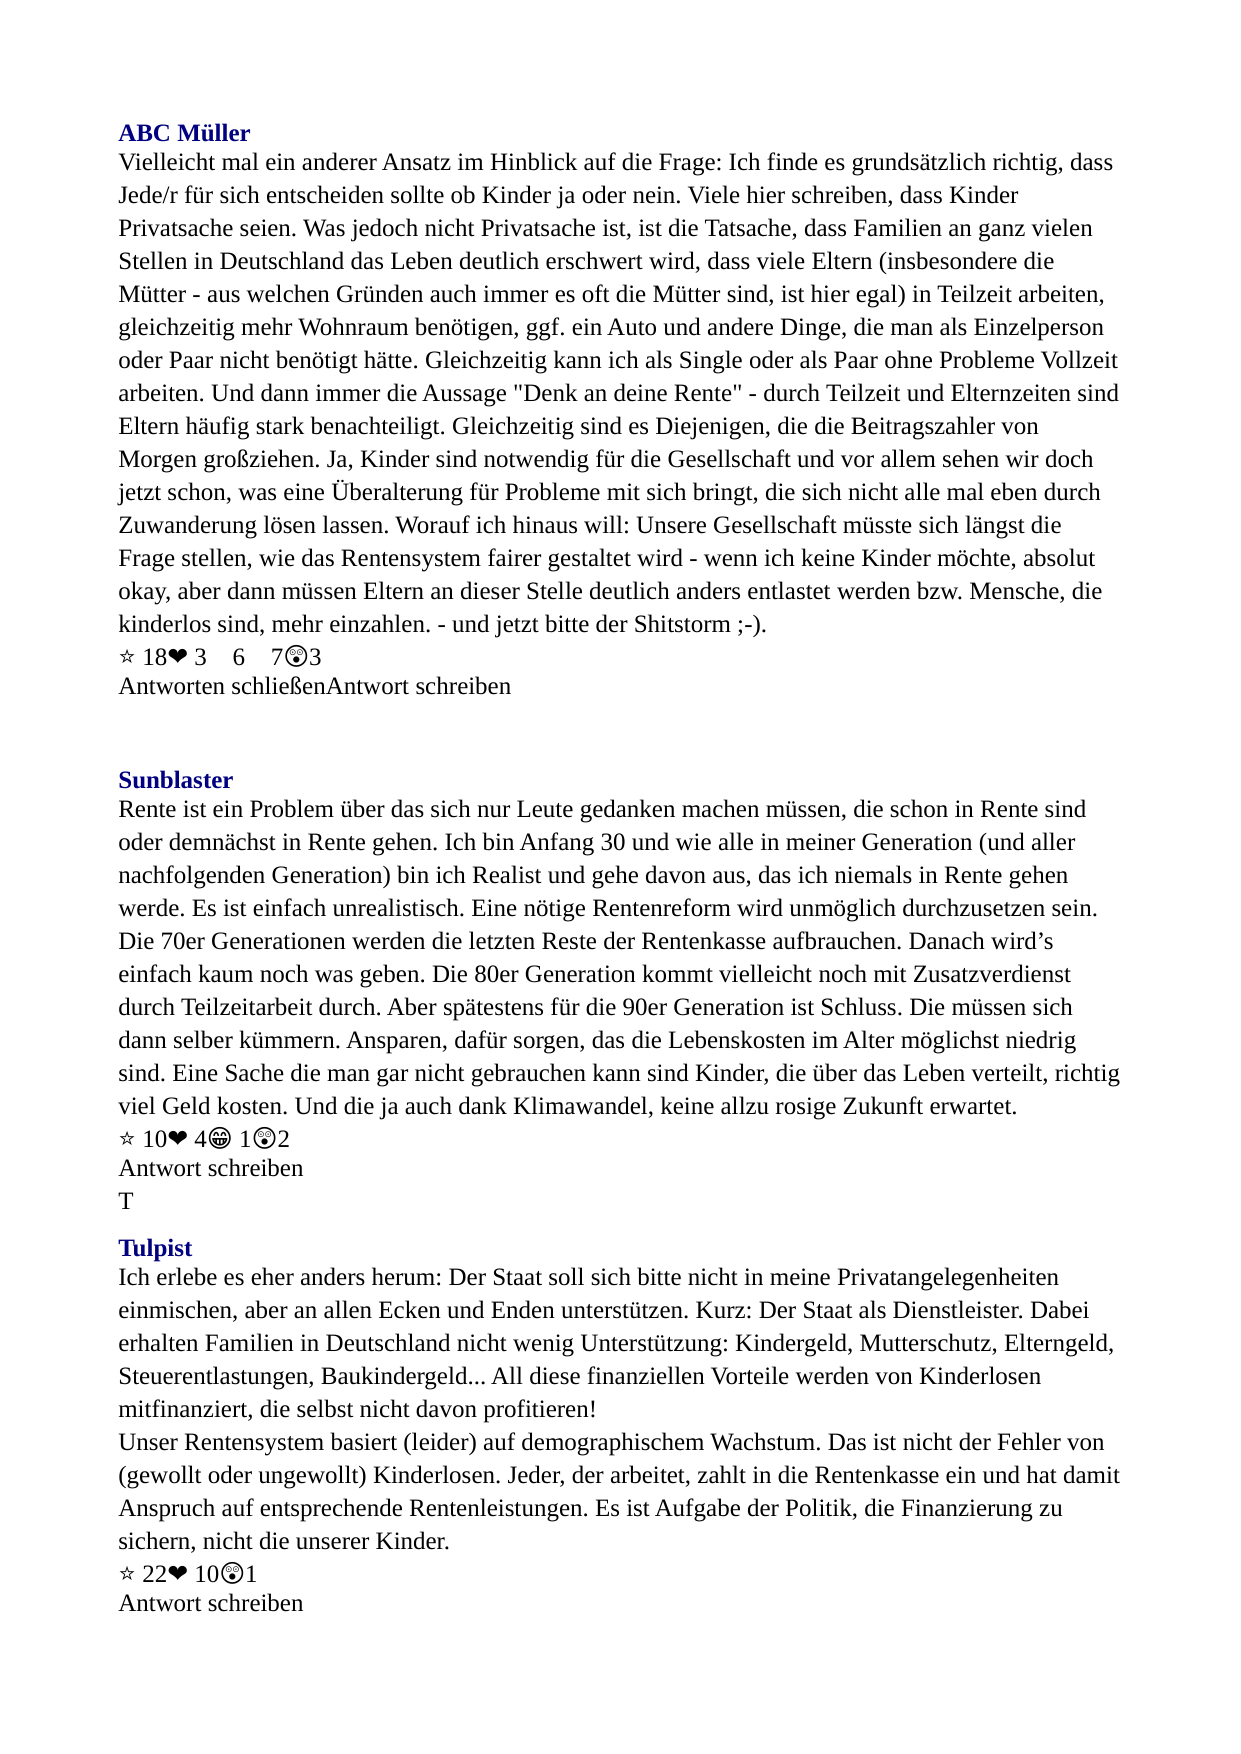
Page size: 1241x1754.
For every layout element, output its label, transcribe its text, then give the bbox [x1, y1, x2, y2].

text ⭐️ 18❤️ 3🙁 6🤨 7😲 3 [118, 642, 1122, 671]
subtitle ABC Müller [118, 118, 1122, 147]
subtitle Sunblaster [118, 765, 1122, 794]
text Antwort schreiben [118, 1153, 1122, 1181]
text Antwort schreiben [118, 1588, 1122, 1617]
subtitle Tulpist [118, 1233, 1122, 1262]
text Vielleicht mal ein anderer Ansatz im Hinblick auf die Frage: Ich finde es grundsätzlich richtig, dass Jede/r für sich entscheiden sollte ob Kinder ja oder nein. Viele hier schreiben, dass Kinder Privatsache seien. Was jedoch nicht Privatsache ist, ist die Tatsache, dass Familien an ganz vielen Stellen in Deutschland das Leben deutlich erschwert wird, dass viele Eltern (insbesondere die Mütter - aus welchen Gründen auch immer es oft die Mütter sind, ist hier egal) in Teilzeit arbeiten, gleichzeitig mehr Wohnraum benötigen, ggf. ein Auto und andere Dinge, die man als Einzelperson oder Paar nicht benötigt hätte. Gleichzeitig kann ich als Single oder als Paar ohne Probleme Vollzeit arbeiten. Und dann immer die Aussage "Denk an deine Rente" - durch Teilzeit und Elternzeiten sind Eltern häufig stark benachteiligt. Gleichzeitig sind es Diejenigen, die die Beitragszahler von Morgen großziehen. Ja, Kinder sind notwendig für die Gesellschaft und vor allem sehen wir doch jetzt schon, was eine Überalterung für Probleme mit sich bringt, die sich nicht alle mal eben durch Zuwanderung lösen lassen. Worauf ich hinaus will: Unsere Gesellschaft müsste sich längst die Frage stellen, wie das Rentensystem fairer gestaltet wird - wenn ich keine Kinder möchte, absolut okay, aber dann müssen Eltern an dieser Stelle deutlich anders entlastet werden bzw. Mensche, die kinderlos sind, mehr einzahlen. - und jetzt bitte der Shitstorm ;-). [118, 147, 1122, 638]
text T [118, 1186, 1122, 1214]
text ⭐️ 10❤️ 4😁 1😲 2 [118, 1124, 1122, 1153]
text ⭐️ 22❤️ 10😲 1 [118, 1559, 1122, 1588]
text Ich erlebe es eher anders herum: Der Staat soll sich bitte nicht in meine Privatangelegenheiten einmischen, aber an allen Ecken und Enden unterstützen. Kurz: Der Staat als Dienstleister. Dabei erhalten Familien in Deutschland nicht wenig Unterstützung: Kindergeld, Mutterschutz, Elterngeld, Steuerentlastungen, Baukindergeld... All diese finanziellen Vorteile werden von Kinderlosen mitfinanziert, die selbst nicht davon profitieren! [118, 1262, 1122, 1423]
text Unser Rentensystem basiert (leider) auf demographischem Wachstum. Das ist nicht der Fehler von (gewollt oder ungewollt) Kinderlosen. Jeder, der arbeitet, zahlt in die Rentenkasse ein und hat damit Anspruch auf entsprechende Rentenleistungen. Es ist Aufgabe der Politik, die Finanzierung zu sichern, nicht die unserer Kinder. [118, 1427, 1122, 1555]
text Antworten schließenAntwort schreiben [118, 671, 1122, 700]
text Rente ist ein Problem über das sich nur Leute gedanken machen müssen, die schon in Rente sind oder demnächst in Rente gehen. Ich bin Anfang 30 und wie alle in meiner Generation (und aller nachfolgenden Generation) bin ich Realist und gehe davon aus, das ich niemals in Rente gehen werde. Es ist einfach unrealistisch. Eine nötige Rentenreform wird unmöglich durchzusetzen sein. Die 70er Generationen werden die letzten Reste der Rentenkasse aufbrauchen. Danach wird’s einfach kaum noch was geben. Die 80er Generation kommt vielleicht noch mit Zusatzverdienst durch Teilzeitarbeit durch. Aber spätestens für die 90er Generation ist Schluss. Die müssen sich dann selber kümmern. Ansparen, dafür sorgen, das die Lebenskosten im Alter möglichst niedrig sind. Eine Sache die man gar nicht gebrauchen kann sind Kinder, die über das Leben verteilt, richtig viel Geld kosten. Und die ja auch dank Klimawandel, keine allzu rosige Zukunft erwartet. [118, 794, 1122, 1120]
